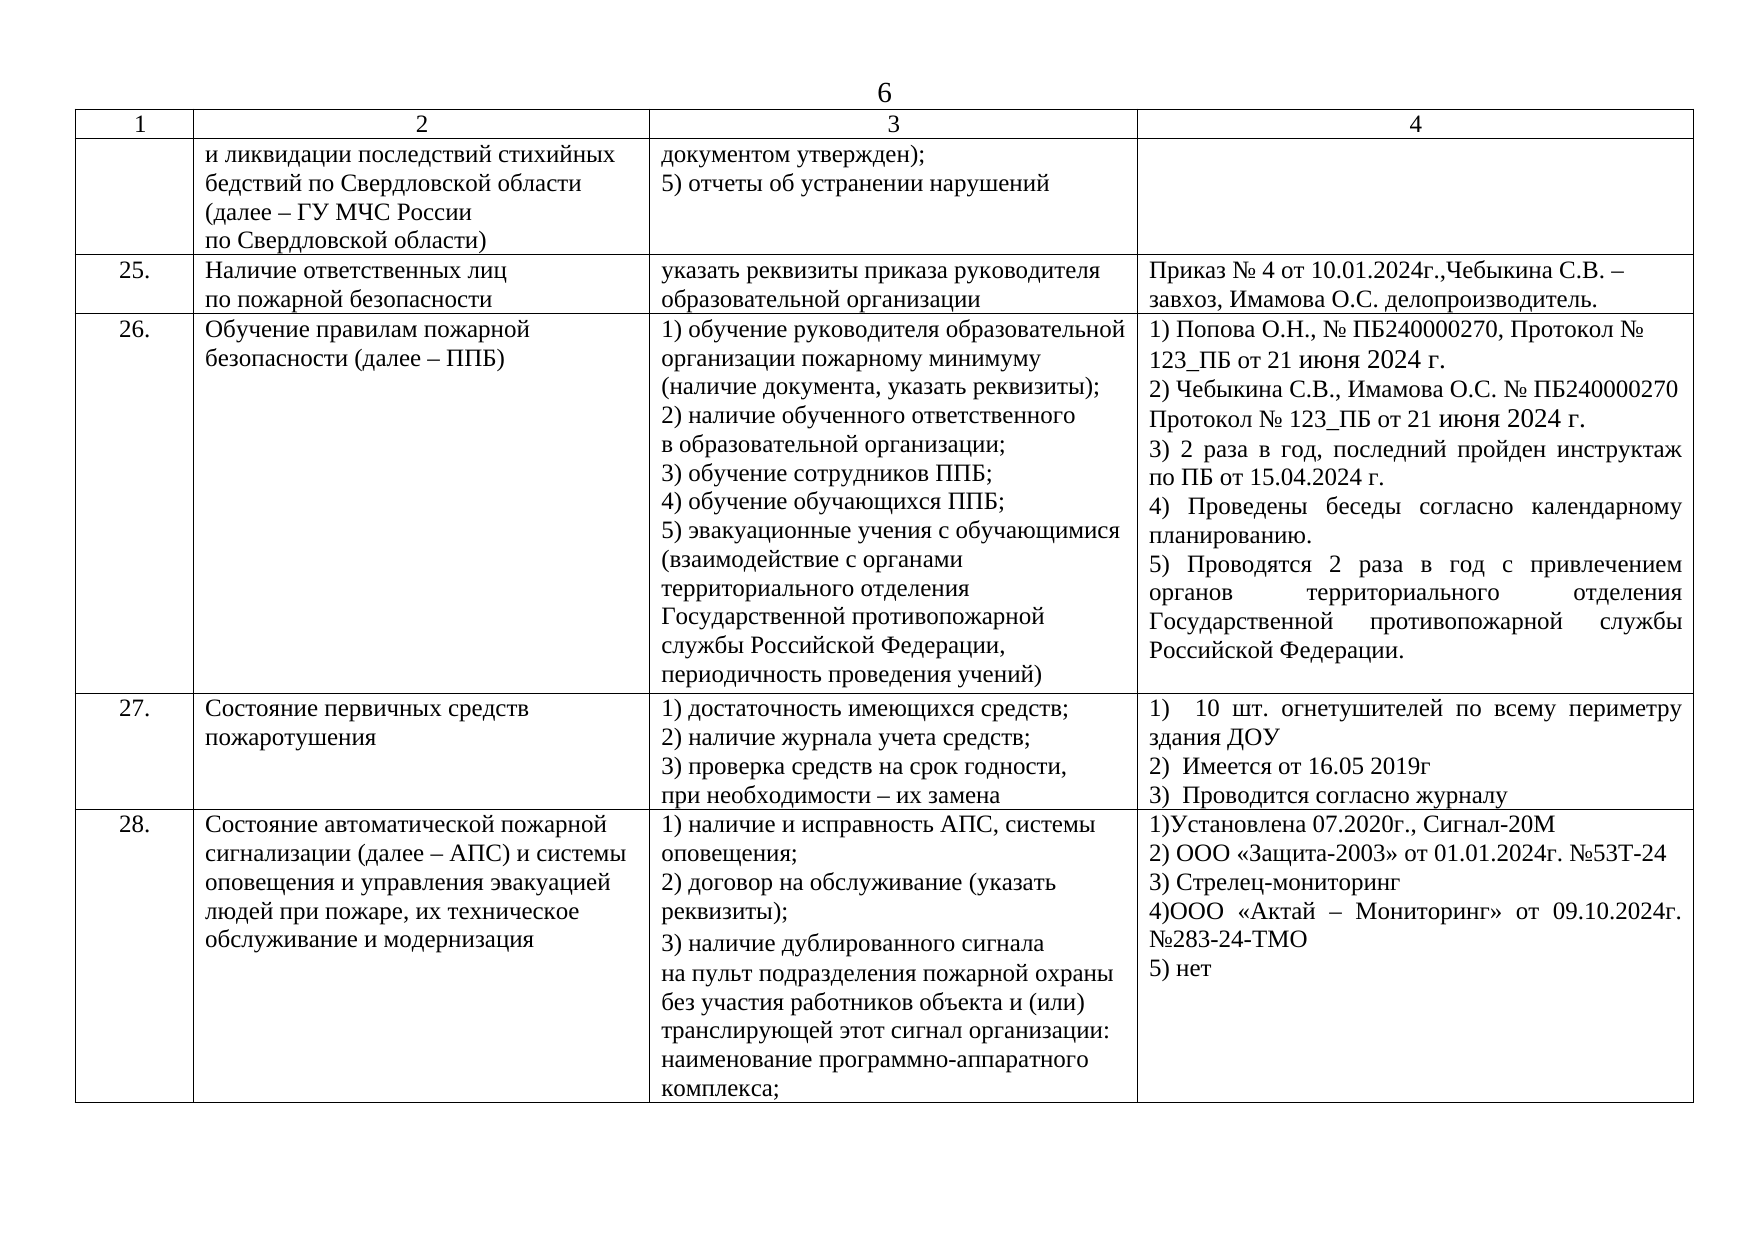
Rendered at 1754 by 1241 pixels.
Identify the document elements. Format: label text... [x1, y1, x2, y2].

table_cell 27. [76, 694, 193, 808]
table_cell [76, 139, 193, 254]
table_cell 1) Попова О.Н., № ПБ240000270, Протокол № 123_ПБ от 21 июня 2024 г. 2) Чебыкина С.В., Имамова О.С. № ПБ240000270 Протокол № 123_ПБ от 21 июня 2024 г. 3) 2 раза в год, последний пройден инструктаж по ПБ от 15.04.2024 г. 4) Проведены беседы согласно календарному планированию. 5) Проводятся 2 раза в год с привлечением органов территориального отделения Государственной противопожарной службы Российской Федерации. [1138, 314, 1693, 692]
table_cell и ликвидации последствий стихийных бедствий по Свердловской области (далее – ГУ МЧС России по Свердловской области) [194, 139, 649, 254]
table_cell 1) достаточность имеющихся средств; 2) наличие журнала учета средств; 3) проверка средств на срок годности, при необходимости – их замена [650, 694, 1137, 808]
table_header 1 [76, 110, 193, 138]
table_cell документом утвержден); 5) отчеты об устранении нарушений [650, 139, 1137, 254]
table_cell 1) наличие и исправность АПС, системы оповещения; 2) договор на обслуживание (указать реквизиты); 3) наличие дублированного сигнала на пульт подразделения пожарной охраны без участия работников объекта и (или) транслирующей этот сигнал организации: наименование программно-аппаратного комплекса; [650, 810, 1137, 1102]
table_cell Наличие ответственных лиц по пожарной безопасности [194, 255, 649, 313]
table_header 2 [194, 110, 649, 138]
table_cell Состояние автоматической пожарной сигнализации (далее – АПС) и системы оповещения и управления эвакуацией людей при пожаре, их техническое обслуживание и модернизация [194, 810, 649, 1102]
table_header 4 [1138, 110, 1693, 138]
table_cell 1) 10 шт. огнетушителей по всему периметру здания ДОУ 2) Имеется от 16.05 2019г 3) Проводится согласно журналу [1138, 694, 1693, 808]
table_cell Приказ № 4 от 10.01.2024г.,Чебыкина С.В. – завхоз, Имамова О.С. делопроизводитель. [1138, 255, 1693, 313]
table_header 3 [650, 110, 1137, 138]
table_cell 26. [76, 314, 193, 692]
table_cell 1) обучение руководителя образовательной организации пожарному минимуму (наличие документа, указать реквизиты); 2) наличие обученного ответственного в образовательной организации; 3) обучение сотрудников ППБ; 4) обучение обучающихся ППБ; 5) эвакуационные учения с обучающимися (взаимодействие с органами территориального отделения Государственной противопожарной службы Российской Федерации, периодичность проведения учений) [650, 314, 1137, 692]
table_cell [1138, 139, 1693, 254]
table_cell 28. [76, 810, 193, 1102]
table_cell 1)Установлена 07.2020г., Сигнал-20М 2) ООО «Защита-2003» от 01.01.2024г. №53Т-24 3) Стрелец-мониторинг 4)ООО «Актай – Мониторинг» от 09.10.2024г. №283-24-ТМО 5) нет [1138, 810, 1693, 1102]
table_cell 25. [76, 255, 193, 313]
table_cell Состояние первичных средств пожаротушения [194, 694, 649, 808]
table_cell Обучение правилам пожарной безопасности (далее – ППБ) [194, 314, 649, 692]
table_cell указать реквизиты приказа руководителя образовательной организации [650, 255, 1137, 313]
